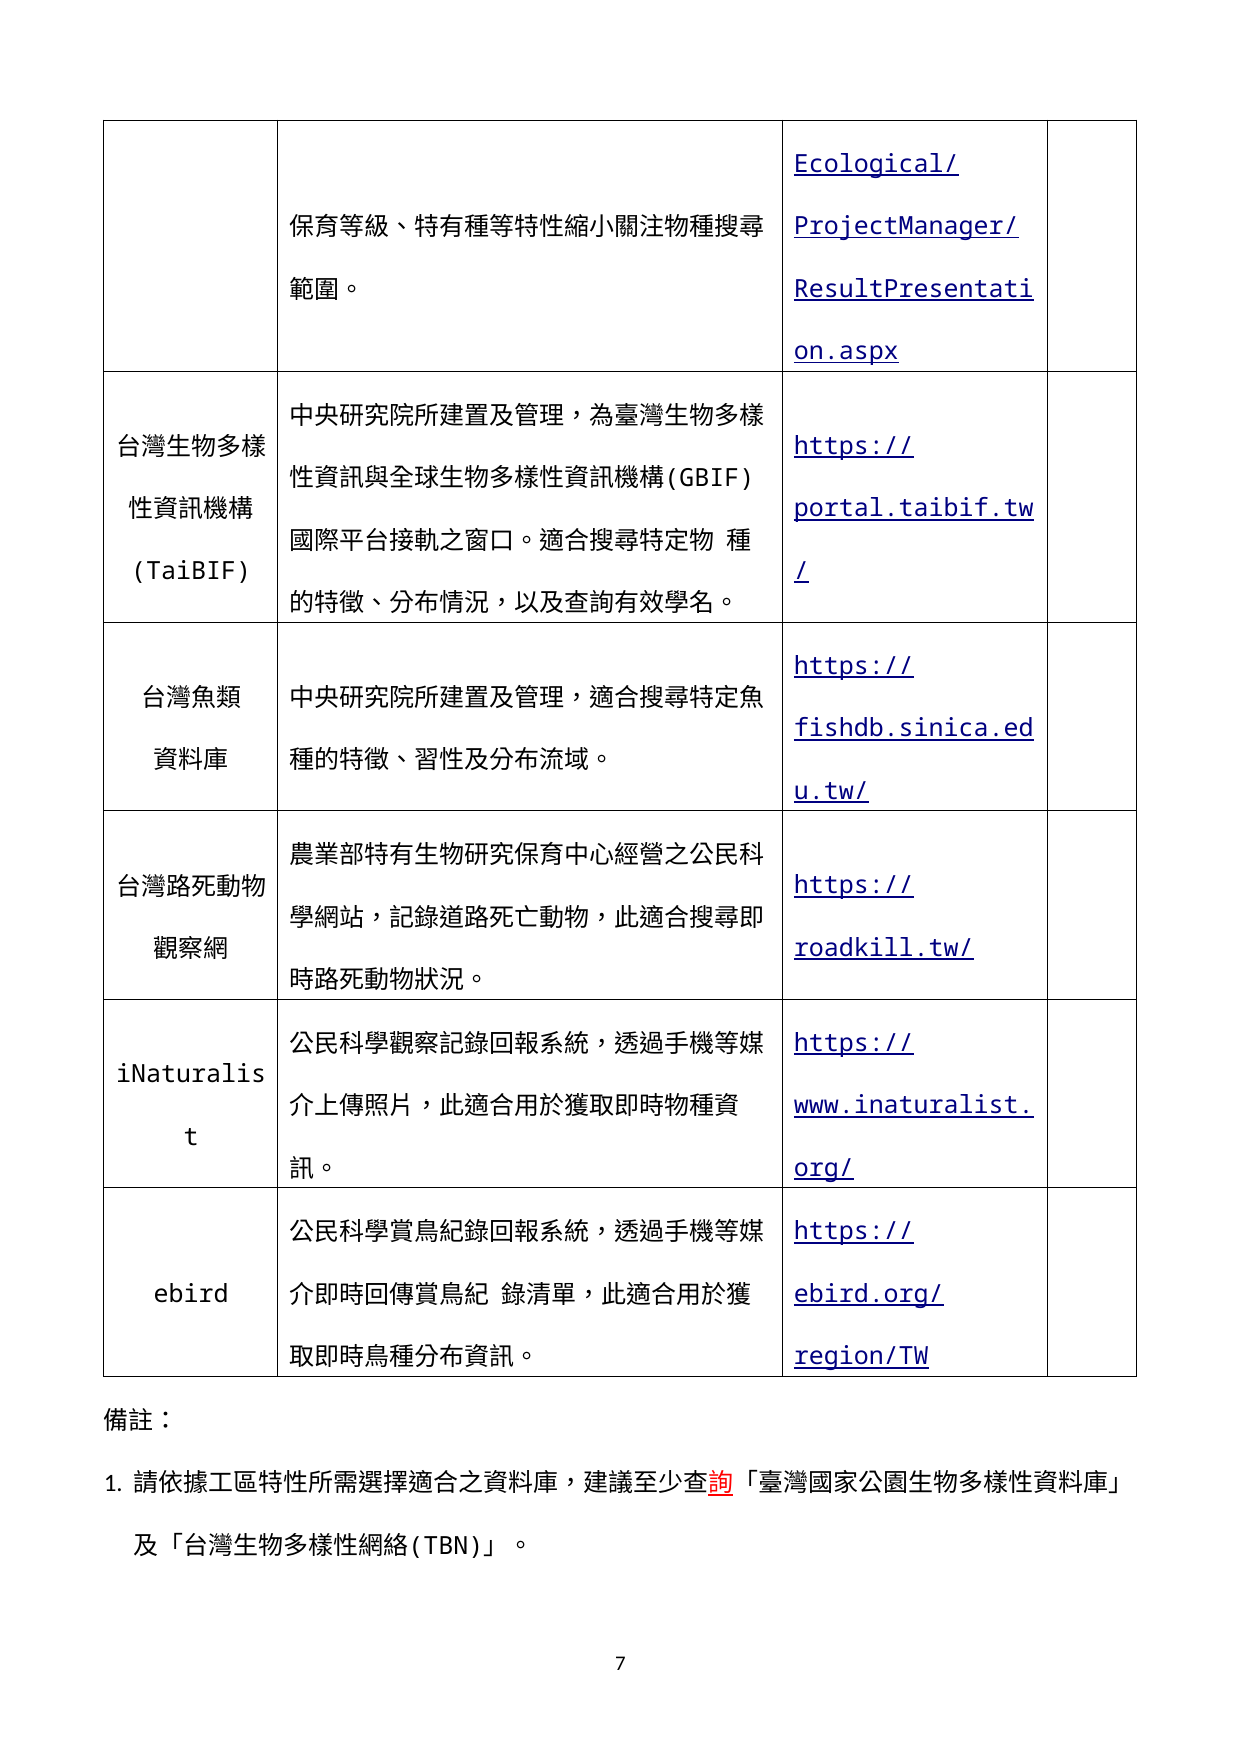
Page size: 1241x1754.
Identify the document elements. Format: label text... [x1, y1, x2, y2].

table_cell 台灣路死動物 觀察網 [104, 811, 277, 999]
table_cell [1048, 372, 1136, 622]
table_cell https://ebird.org/region/TW [783, 1188, 1047, 1376]
table_cell [1048, 1188, 1136, 1376]
table_cell [1048, 623, 1136, 810]
table_cell [1048, 811, 1136, 999]
table_cell [1048, 121, 1136, 371]
table_cell 公民科學賞鳥紀錄回報系統，透過手機等媒介即時回傳賞鳥紀 錄清單，此適合用於獲取即時鳥種分布資訊。 [278, 1188, 782, 1376]
table_cell https://fishdb.sinica.edu.tw/ [783, 623, 1047, 810]
table_cell 台灣魚類 資料庫 [104, 623, 277, 810]
table_cell 保育等級、特有種等特性縮小關注物種搜尋範圍。 [278, 121, 782, 371]
table_cell 農業部特有生物研究保育中心經營之公民科學網站，記錄道路死亡動物，此適合搜尋即時路死動物狀況。 [278, 811, 782, 999]
text 備註： [103, 1377, 1137, 1439]
table_cell ebird [104, 1188, 277, 1376]
table_cell [104, 121, 277, 371]
table_cell 中央研究院所建置及管理，為臺灣生物多樣性資訊與全球生物多樣性資訊機構(GBIF)國際平台接軌之窗口。適合搜尋特定物 種的特徵、分布情況，以及查詢有效學名。 [278, 372, 782, 622]
table_cell iNaturalist [104, 1000, 277, 1187]
table_cell 台灣生物多樣性資訊機構 (TaiBIF) [104, 372, 277, 622]
table_cell 中央研究院所建置及管理，適合搜尋特定魚種的特徵、習性及分布流域。 [278, 623, 782, 810]
table_cell 公民科學觀察記錄回報系統，透過手機等媒介上傳照片，此適合用於獲取即時物種資訊。 [278, 1000, 782, 1187]
table_cell https://roadkill.tw/ [783, 811, 1047, 999]
table_cell Ecological/ProjectManager/ResultPresentation.aspx [783, 121, 1047, 371]
list 請依據工區特性所需選擇適合之資料庫，建議至少查詢「臺灣國家公園生物多樣性資料庫」及「台灣生物多樣性網絡(TBN)」。 [103, 1439, 1137, 1564]
table_cell https://www.inaturalist.org/ [783, 1000, 1047, 1187]
table_cell https://portal.taibif.tw/ [783, 372, 1047, 622]
table_cell [1048, 1000, 1136, 1187]
